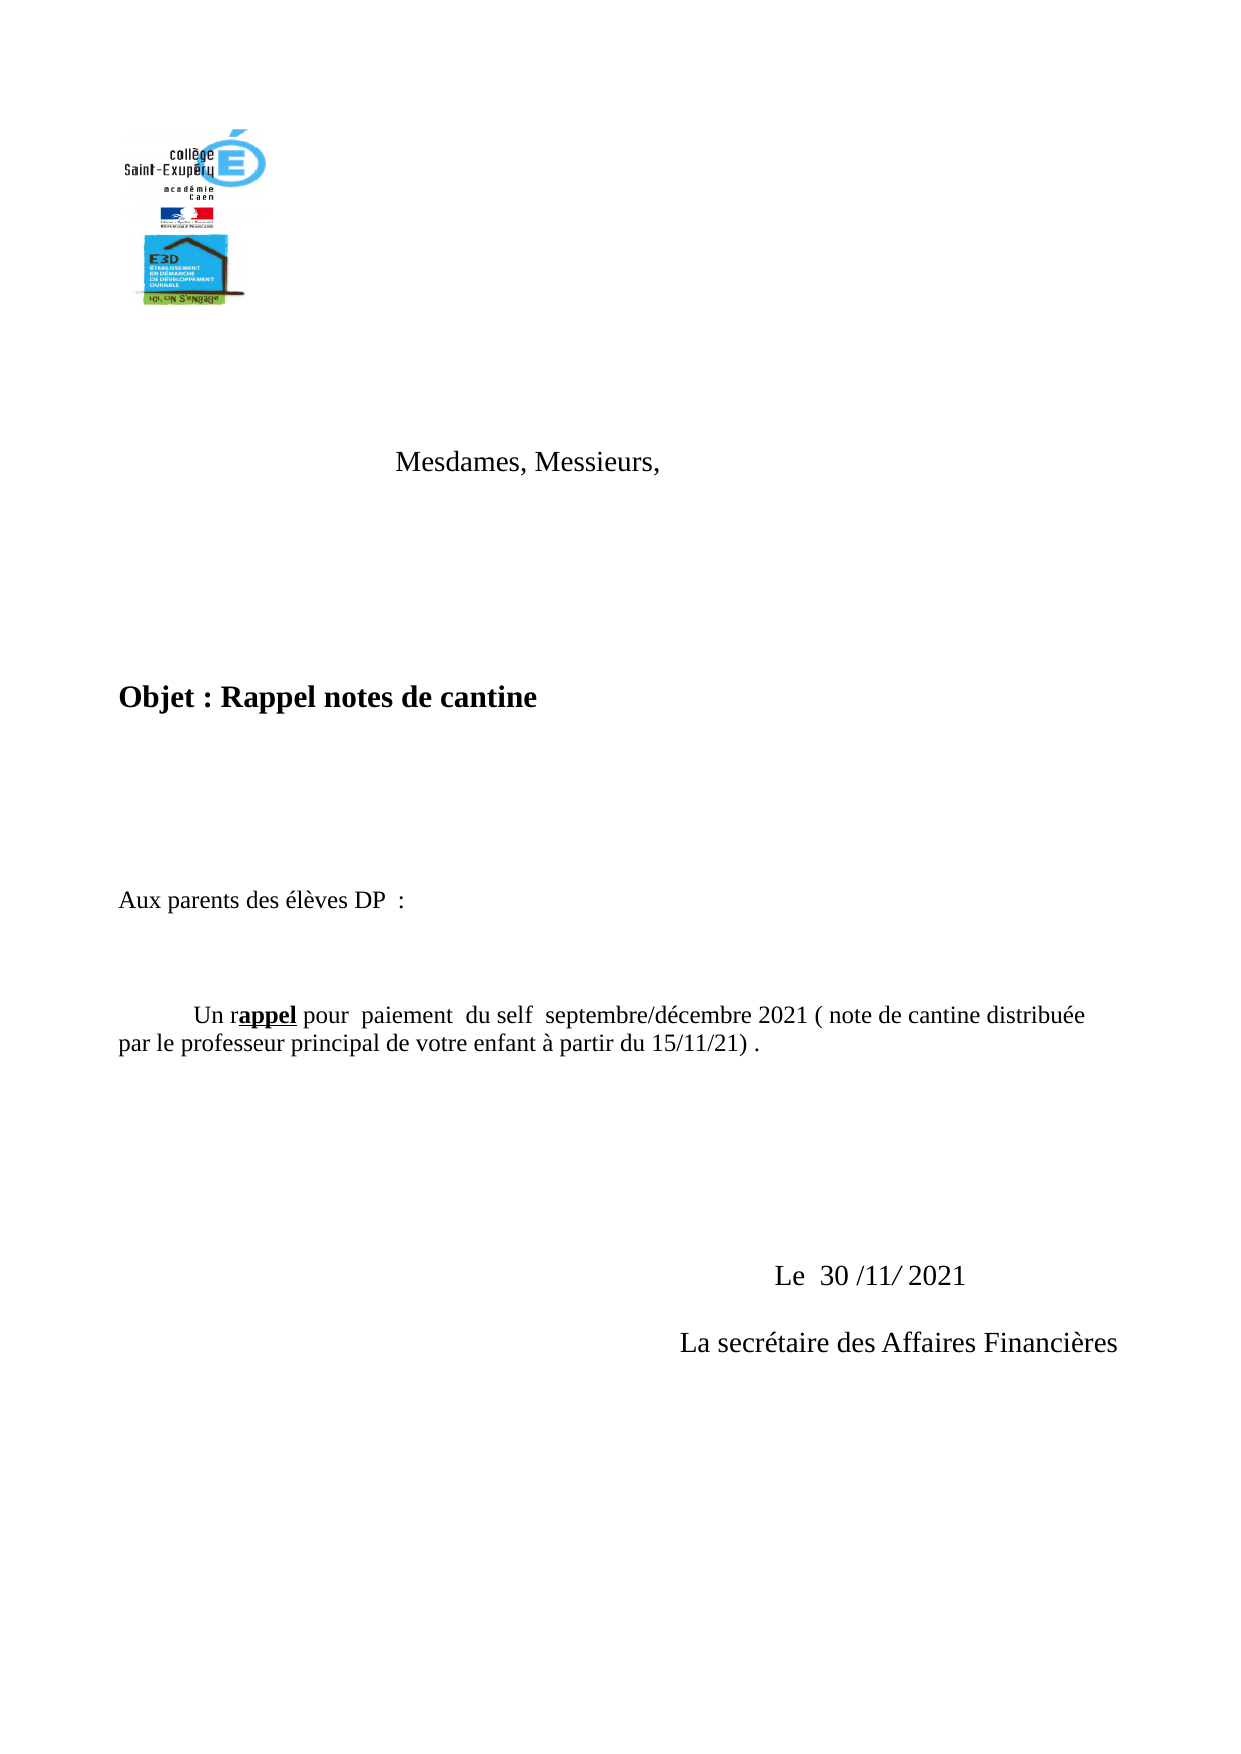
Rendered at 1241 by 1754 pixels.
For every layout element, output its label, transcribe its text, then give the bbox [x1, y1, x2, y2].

picture [123, 126, 271, 308]
text Mesdames, Messieurs, [118, 444, 1122, 477]
text Le 30 /11/ 2021 [118, 1258, 1122, 1292]
text Objet : Rappel notes de cantine [118, 679, 1122, 715]
text La secrétaire des Affaires Financières [118, 1326, 1122, 1359]
text Un rappel pour paiement du self septembre/décembre 2021 ( note de cantine distribuée par le professeur principal de votre enfant à partir du 15/11/21) . [118, 1000, 1122, 1057]
text Aux parents des élèves DP : [118, 885, 1122, 913]
